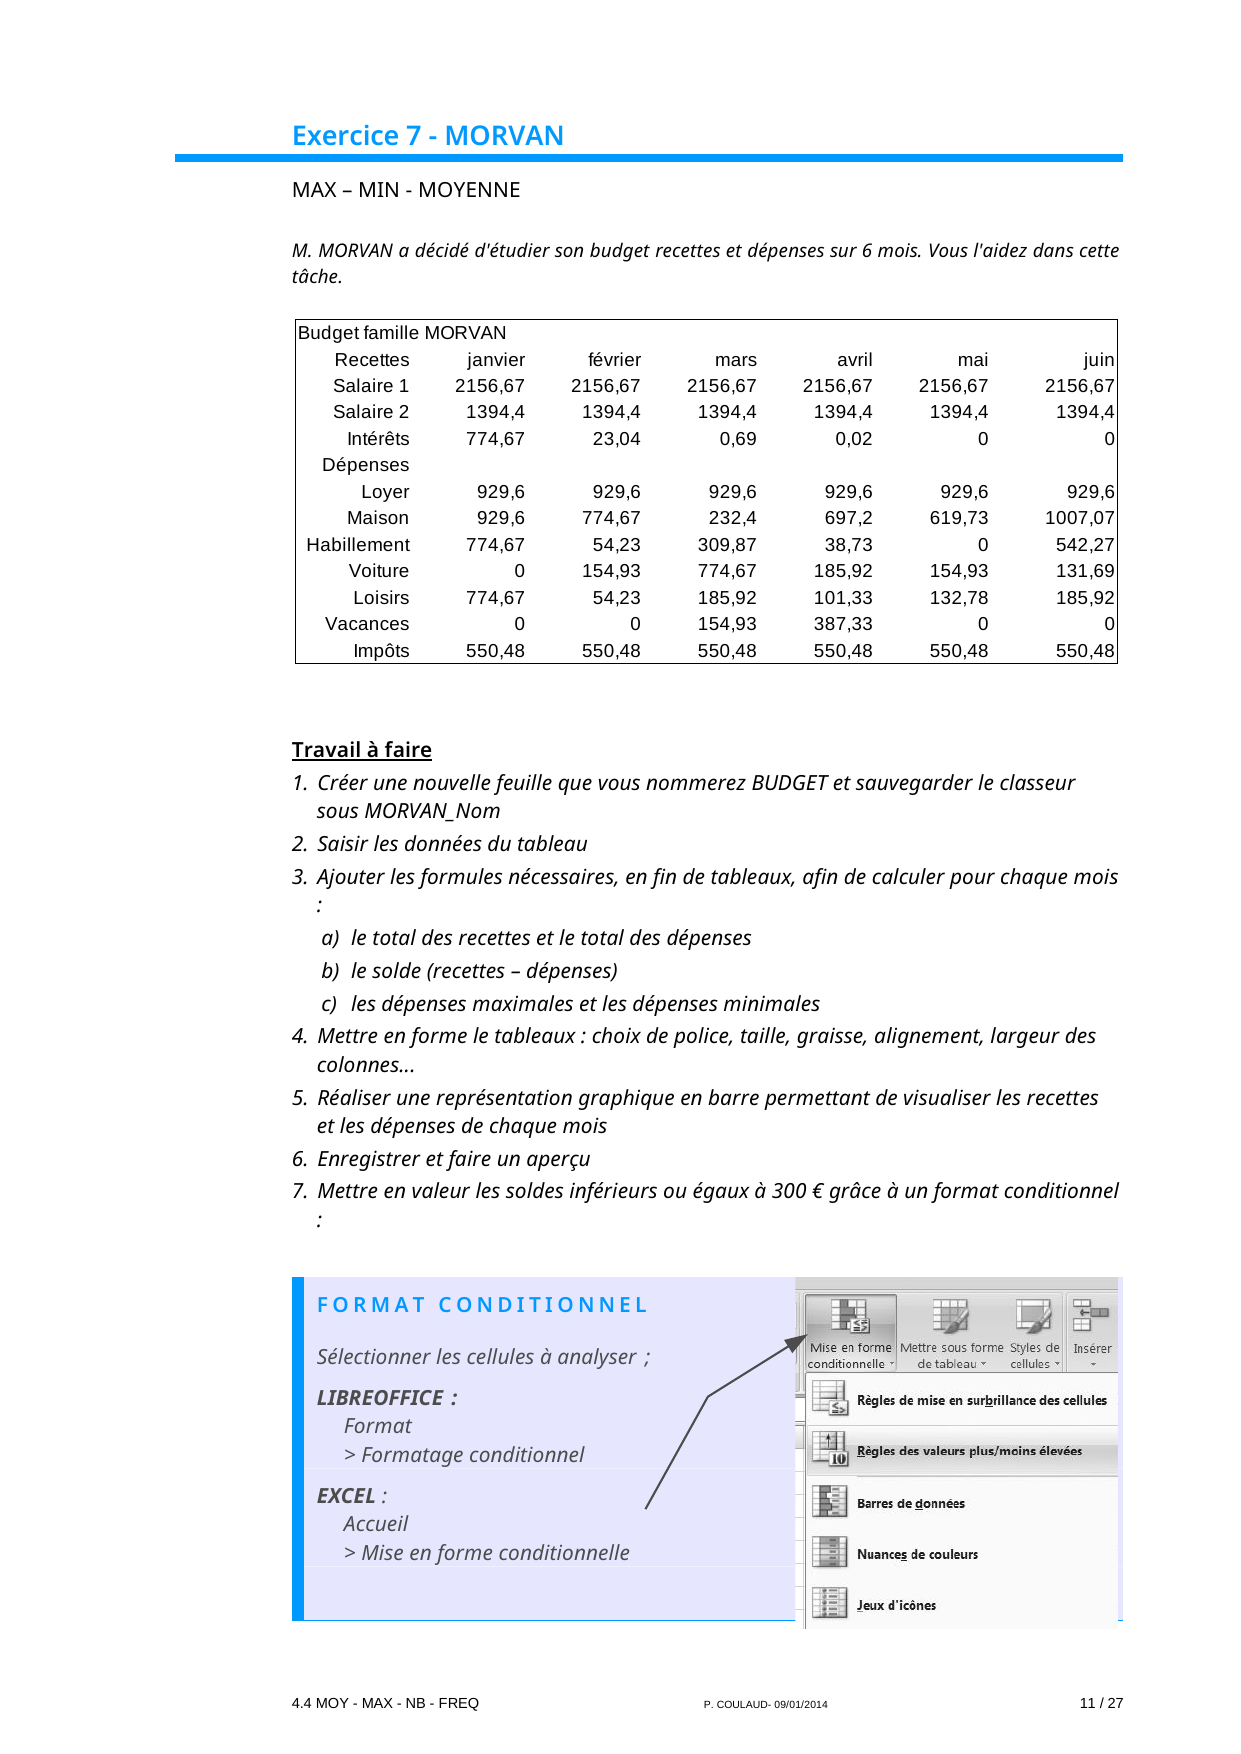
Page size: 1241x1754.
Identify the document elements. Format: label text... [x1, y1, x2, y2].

subtitle Travail à faire [292, 735, 1123, 764]
subtitle Format conditionnel [304, 1278, 795, 1329]
list Saisir les données du tableau [292, 829, 1123, 858]
picture [795, 1277, 1118, 1629]
list Créer une nouvelle feuille que vous nommerez BUDGET et sauvegarder le classeur sous MORVAN_Nom [292, 768, 1123, 825]
text Sélectionner les cellules à analyser ; [304, 1330, 795, 1370]
list Mettre en valeur les soldes inférieurs ou égaux à 300 € grâce à un format conditionnel : [292, 1176, 1123, 1233]
list les dépenses maximales et les dépenses minimales [321, 988, 1123, 1017]
subtitle MORVAN [175, 117, 1123, 154]
text MAX – MIN - MOYENNE [292, 174, 1123, 203]
list Enregistrer et faire un aperçu [292, 1144, 1123, 1172]
text M. MORVAN a décidé d'étudier son budget recettes et dépenses sur 6 mois. Vous l'aidez dans cette tâche. [292, 237, 1123, 289]
text [671, 1370, 795, 1468]
list Ajouter les formules nécessaires, en fin de tableaux, afin de calculer pour chaque mois : [292, 862, 1123, 919]
list le total des recettes et le total des dépenses [321, 923, 1123, 952]
list Mettre en forme le tableaux : choix de police, taille, graisse, alignement, largeur des colonnes... [292, 1021, 1123, 1078]
list Réaliser une représentation graphique en barre permettant de visualiser les recettes et les dépenses de chaque mois [292, 1082, 1123, 1139]
list le solde (recettes – dépenses) [321, 956, 1123, 984]
text LIBREOFFICE : Format > Formatage conditionnel [304, 1370, 747, 1468]
text EXCEL : Accueil > Mise en forme conditionnelle [304, 1468, 795, 1566]
